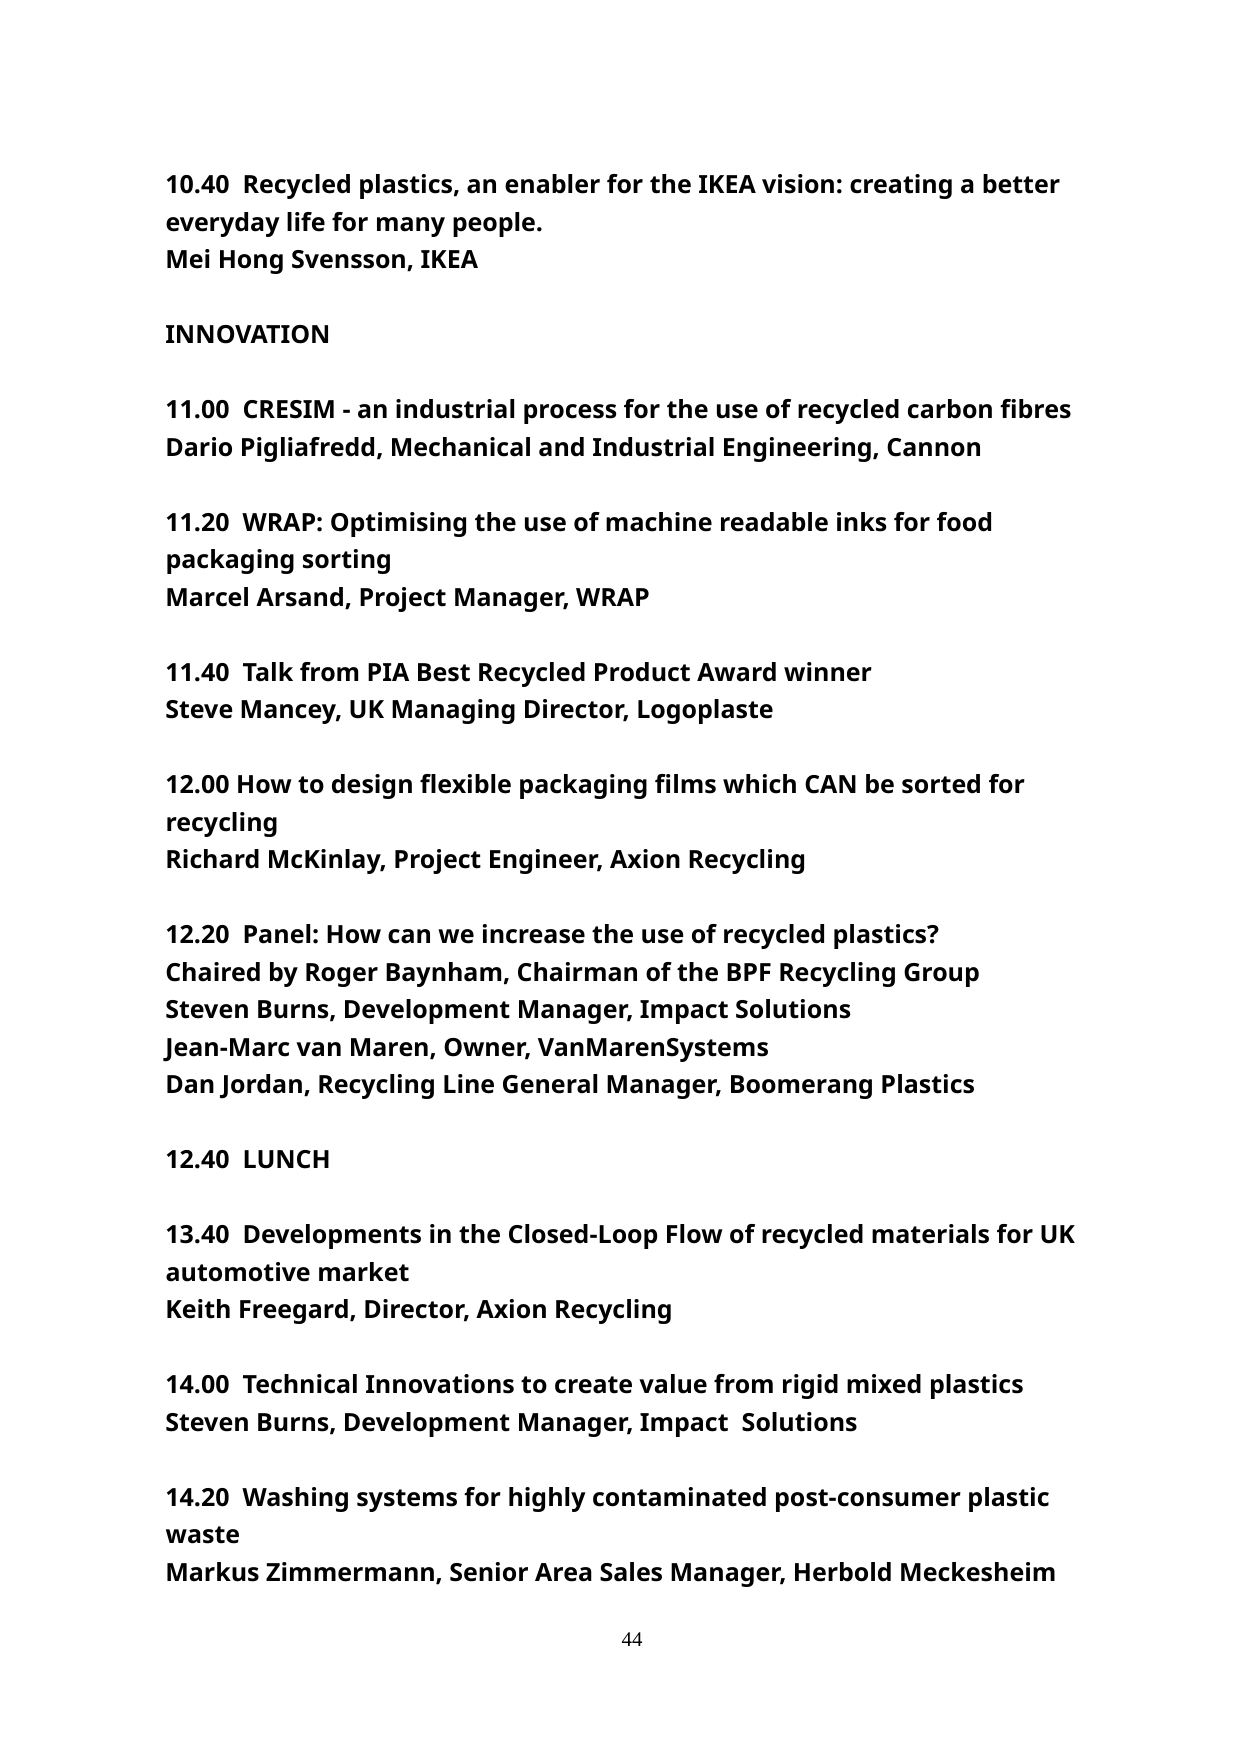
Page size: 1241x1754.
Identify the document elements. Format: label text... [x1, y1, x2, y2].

text Jean-Marc van Maren, Owner, VanMarenSystems [165, 1028, 1098, 1065]
text Steven Burns, Development Manager, Impact Solutions [165, 990, 1098, 1028]
text 12.40 LUNCH [165, 1140, 1098, 1178]
text 14.20 Washing systems for highly contaminated post-consumer plastic waste [165, 1478, 1098, 1553]
text Richard McKinlay, Project Engineer, Axion Recycling [165, 840, 1098, 878]
text Dan Jordan, Recycling Line General Manager, Boomerang Plastics [165, 1065, 1098, 1103]
text 12.20 Panel: How can we increase the use of recycled plastics? [165, 915, 1098, 953]
text 11.20 WRAP: Optimising the use of machine readable inks for food packaging sorting [165, 503, 1098, 578]
text 11.00 CRESIM - an industrial process for the use of recycled carbon fibres [165, 390, 1098, 428]
text Markus Zimmermann, Senior Area Sales Manager, Herbold Meckesheim [165, 1553, 1098, 1590]
text Marcel Arsand, Project Manager, WRAP [165, 578, 1098, 615]
text Dario Pigliafredd, Mechanical and Industrial Engineering, Cannon [165, 428, 1098, 465]
text Keith Freegard, Director, Axion Recycling [165, 1290, 1098, 1328]
text 14.00 Technical Innovations to create value from rigid mixed plastics [165, 1365, 1098, 1403]
text Chaired by Roger Baynham, Chairman of the BPF Recycling Group [165, 953, 1098, 990]
text INNOVATION [165, 315, 1098, 353]
text 13.40 Developments in the Closed-Loop Flow of recycled materials for UK automotive market [165, 1215, 1098, 1290]
text 11.40 Talk from PIA Best Recycled Product Award winner [165, 653, 1098, 690]
text Mei Hong Svensson, IKEA [165, 240, 1098, 278]
text 10.40 Recycled plastics, an enabler for the IKEA vision: creating a better everyday life for many people. [165, 165, 1098, 240]
text 12.00 How to design flexible packaging films which CAN be sorted for recycling [165, 765, 1098, 840]
text Steven Burns, Development Manager, Impact Solutions [165, 1403, 1098, 1440]
text Steve Mancey, UK Managing Director, Logoplaste [165, 690, 1098, 728]
